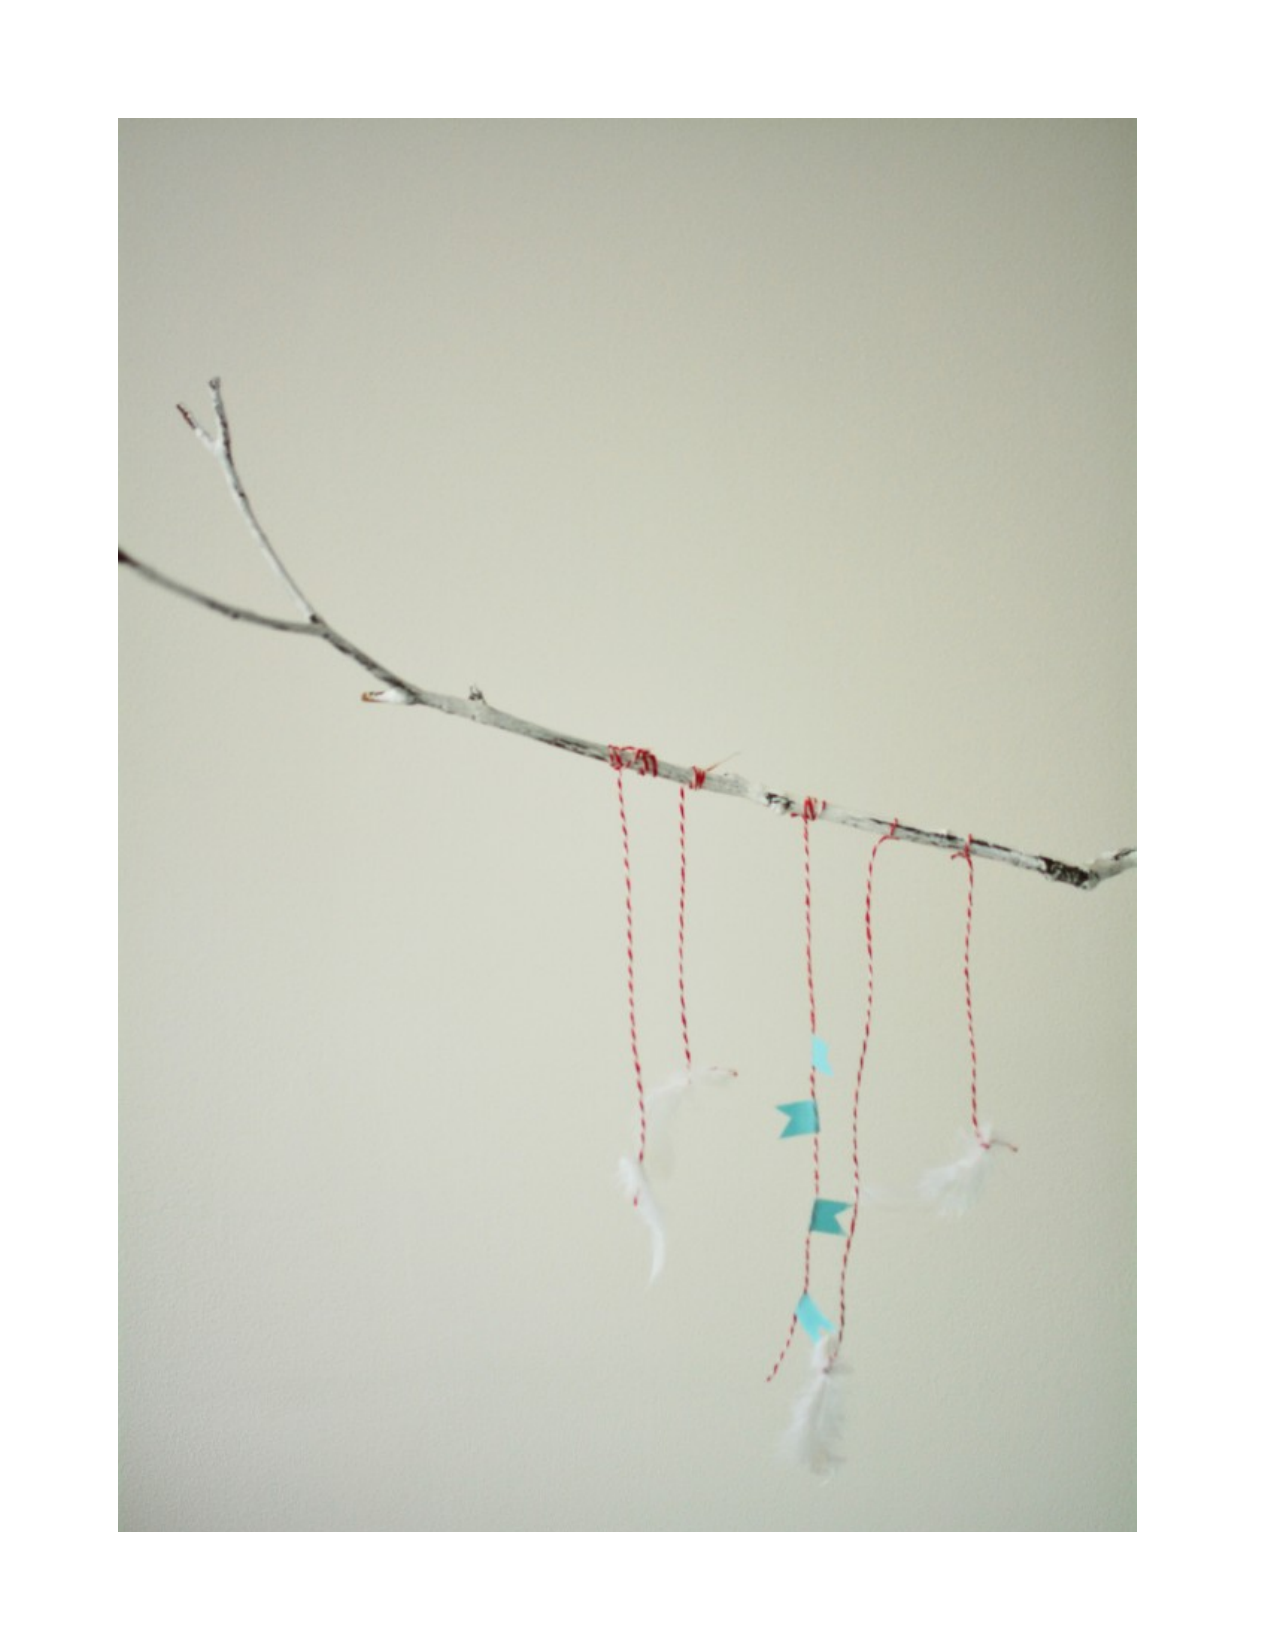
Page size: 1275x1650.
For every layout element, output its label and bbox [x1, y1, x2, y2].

picture [118, 118, 1137, 1532]
